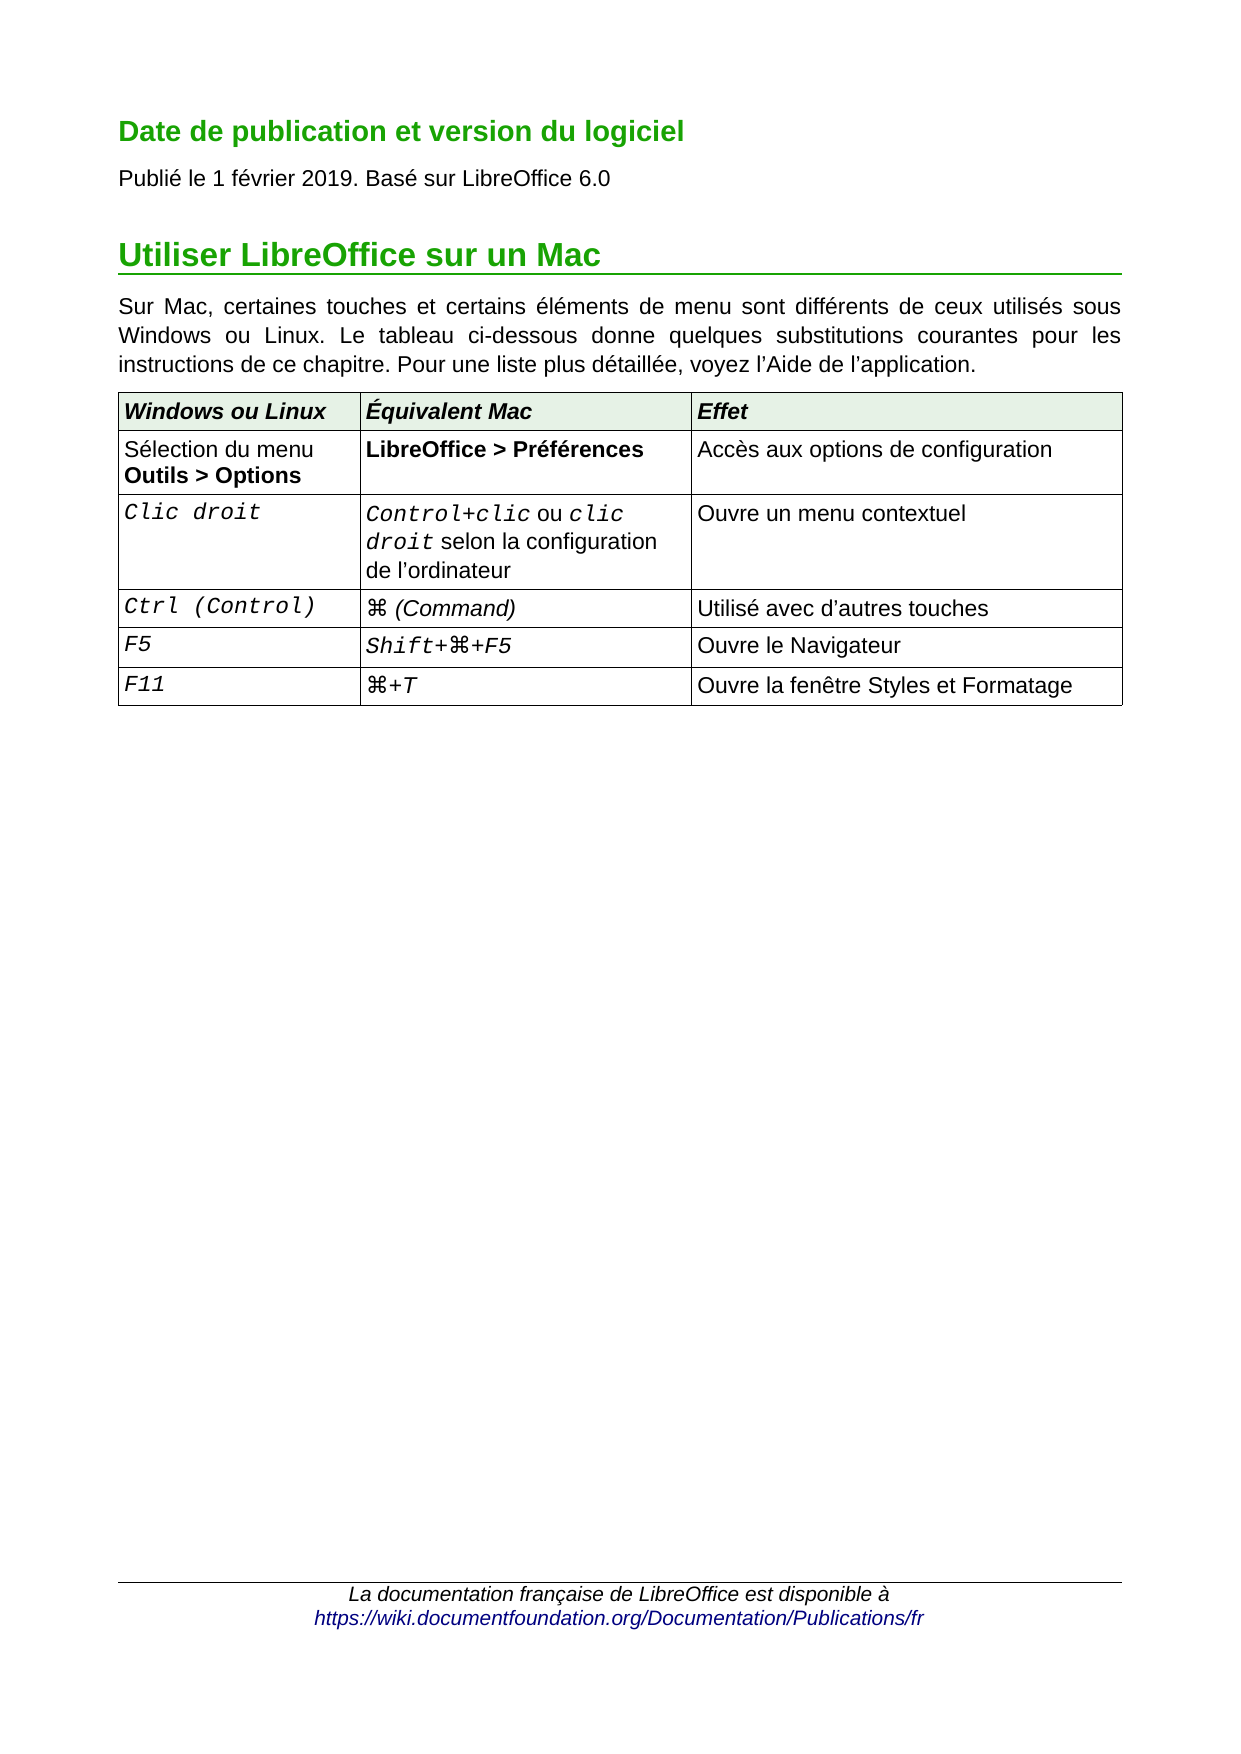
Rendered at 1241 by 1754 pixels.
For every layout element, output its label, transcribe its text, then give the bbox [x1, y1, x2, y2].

table_cell ⌘ (Command) [361, 590, 691, 627]
table_cell Control+clic ou clic droit selon la configuration de l’ordinateur [361, 495, 691, 589]
table_header Effet [692, 393, 1122, 430]
table_cell F11 [119, 668, 360, 704]
table_cell Ctrl (Control) [119, 590, 360, 627]
table_cell Ouvre le Navigateur [692, 628, 1122, 667]
text Utiliser LibreOffice sur un Mac [118, 235, 1122, 273]
table_cell LibreOffice > Préférences [361, 431, 691, 494]
table_header Équivalent Mac [361, 393, 691, 430]
table_cell F5 [119, 628, 360, 667]
table_cell ⌘+T [361, 668, 691, 704]
text Publié le 1 février 2019. Basé sur LibreOffice 6.0 [118, 162, 1122, 191]
table_header Windows ou Linux [119, 393, 360, 430]
table_cell Shift+⌘+F5 [361, 628, 691, 667]
table_cell Ouvre la fenêtre Styles et Formatage [692, 668, 1122, 704]
text Sur Mac, certaines touches et certains éléments de menu sont différents de ceux utilisés sous Windows ou Linux. Le tableau ci-dessous donne quelques substitutions courantes pour les instructions de ce chapitre. Pour une liste plus détaillée, voyez l’Aide de l’application. [118, 290, 1122, 377]
table_cell Ouvre un menu contextuel [692, 495, 1122, 589]
table_cell Utilisé avec d’autres touches [692, 590, 1122, 627]
table_cell Clic droit [119, 495, 360, 589]
table_cell Accès aux options de configuration [692, 431, 1122, 494]
text Date de publication et version du logiciel [118, 118, 1122, 147]
table_cell Sélection du menu Outils > Options [119, 431, 360, 494]
